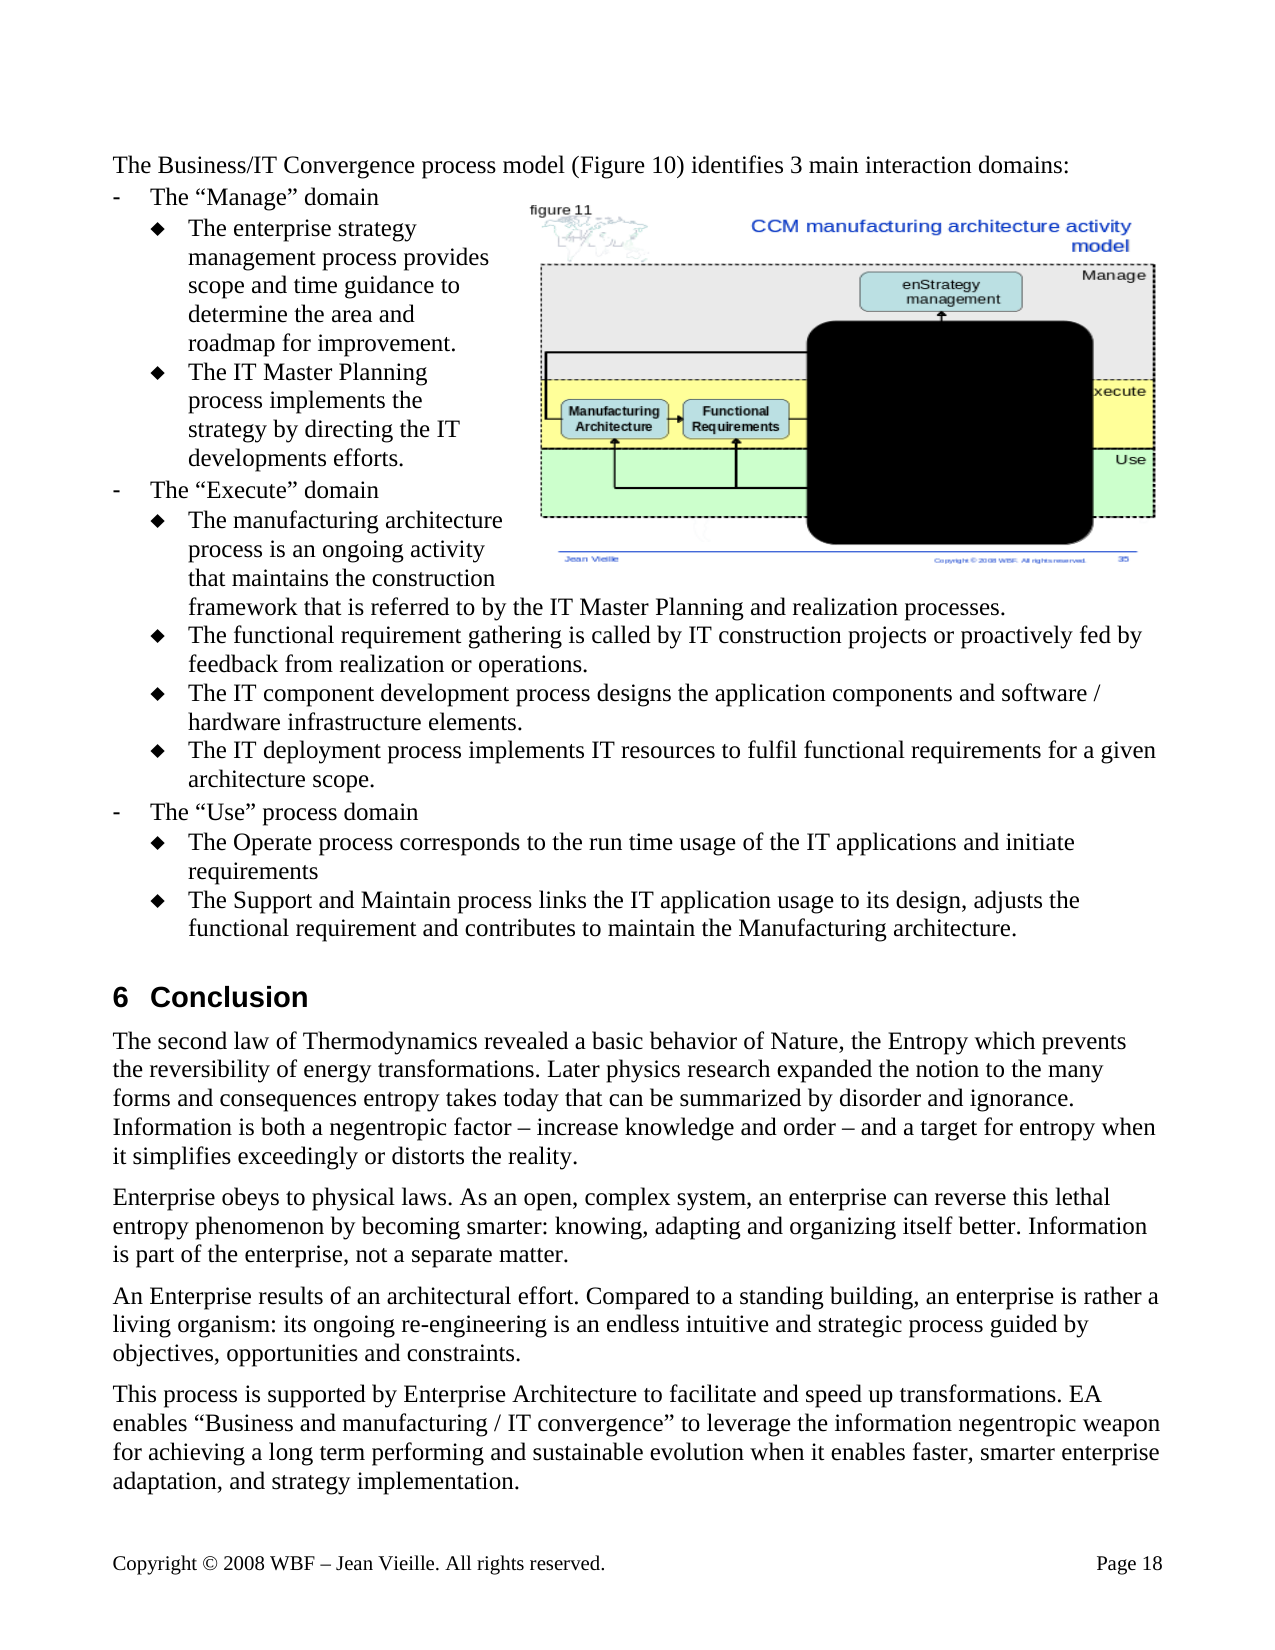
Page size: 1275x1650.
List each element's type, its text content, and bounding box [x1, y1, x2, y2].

list The functional requirement gathering is called by IT construction projects or proactively fed by feedback from realization or operations. [150, 621, 1162, 678]
subtitle Conclusion [112, 980, 1162, 1013]
text Enterprise obeys to physical laws. As an open, complex system, an enterprise can reverse this lethal entropy phenomenon by becoming smarter: knowing, adapting and organizing itself better. Information is part of the enterprise, not a separate matter. [112, 1182, 1162, 1268]
list The manufacturing architecture process is an ongoing activity that maintains the construction framework that is referred to by the IT Master Planning and realization processes. [150, 506, 1162, 621]
list The “Manage” domain [112, 179, 1162, 213]
list The “Execute” domain [112, 472, 525, 506]
list The IT deployment process implements IT resources to fulfil functional requirements for a given architecture scope. [150, 736, 1162, 793]
text This process is supported by Enterprise Architecture to facilitate and speed up transformations. EA enables “Business and manufacturing / IT convergence” to leverage the information negentropic weapon for achieving a long term performing and sustainable evolution when it enables faster, smarter enterprise adaptation, and strategy implementation. [112, 1379, 1162, 1494]
text An Enterprise results of an architectural effort. Compared to a standing building, an enterprise is rather a living organism: its ongoing re-engineering is an endless intuitive and strategic process guided by objectives, opportunities and constraints. [112, 1281, 1162, 1367]
text The second law of Thermodynamics revealed a basic behavior of Nature, the Entropy which prevents the reversibility of energy transformations. Later physics research expanded the notion to the many forms and consequences entropy takes today that can be summarized by disorder and ignorance. Information is both a negentropic factor – increase knowledge and order – and a target for entropy when it simplifies exceedingly or distorts the reality. [112, 1026, 1162, 1169]
list The Support and Maintain process links the IT application usage to its design, adjusts the functional requirement and contributes to maintain the Manufacturing architecture. [150, 885, 1162, 942]
list The enterprise strategy management process provides scope and time guidance to determine the area and roadmap for improvement. [150, 213, 525, 357]
list The “Use” process domain [112, 793, 1162, 827]
list The IT Master Planning process implements the strategy by directing the IT developments efforts. [150, 357, 525, 472]
list The Operate process corresponds to the run time usage of the IT applications and initiate requirements [150, 827, 1162, 885]
list The IT component development process designs the application components and software / hardware infrastructure elements. [150, 678, 1162, 736]
text The Business/IT Convergence process model (Figure 10) identifies 3 main interaction domains: [112, 150, 1162, 179]
